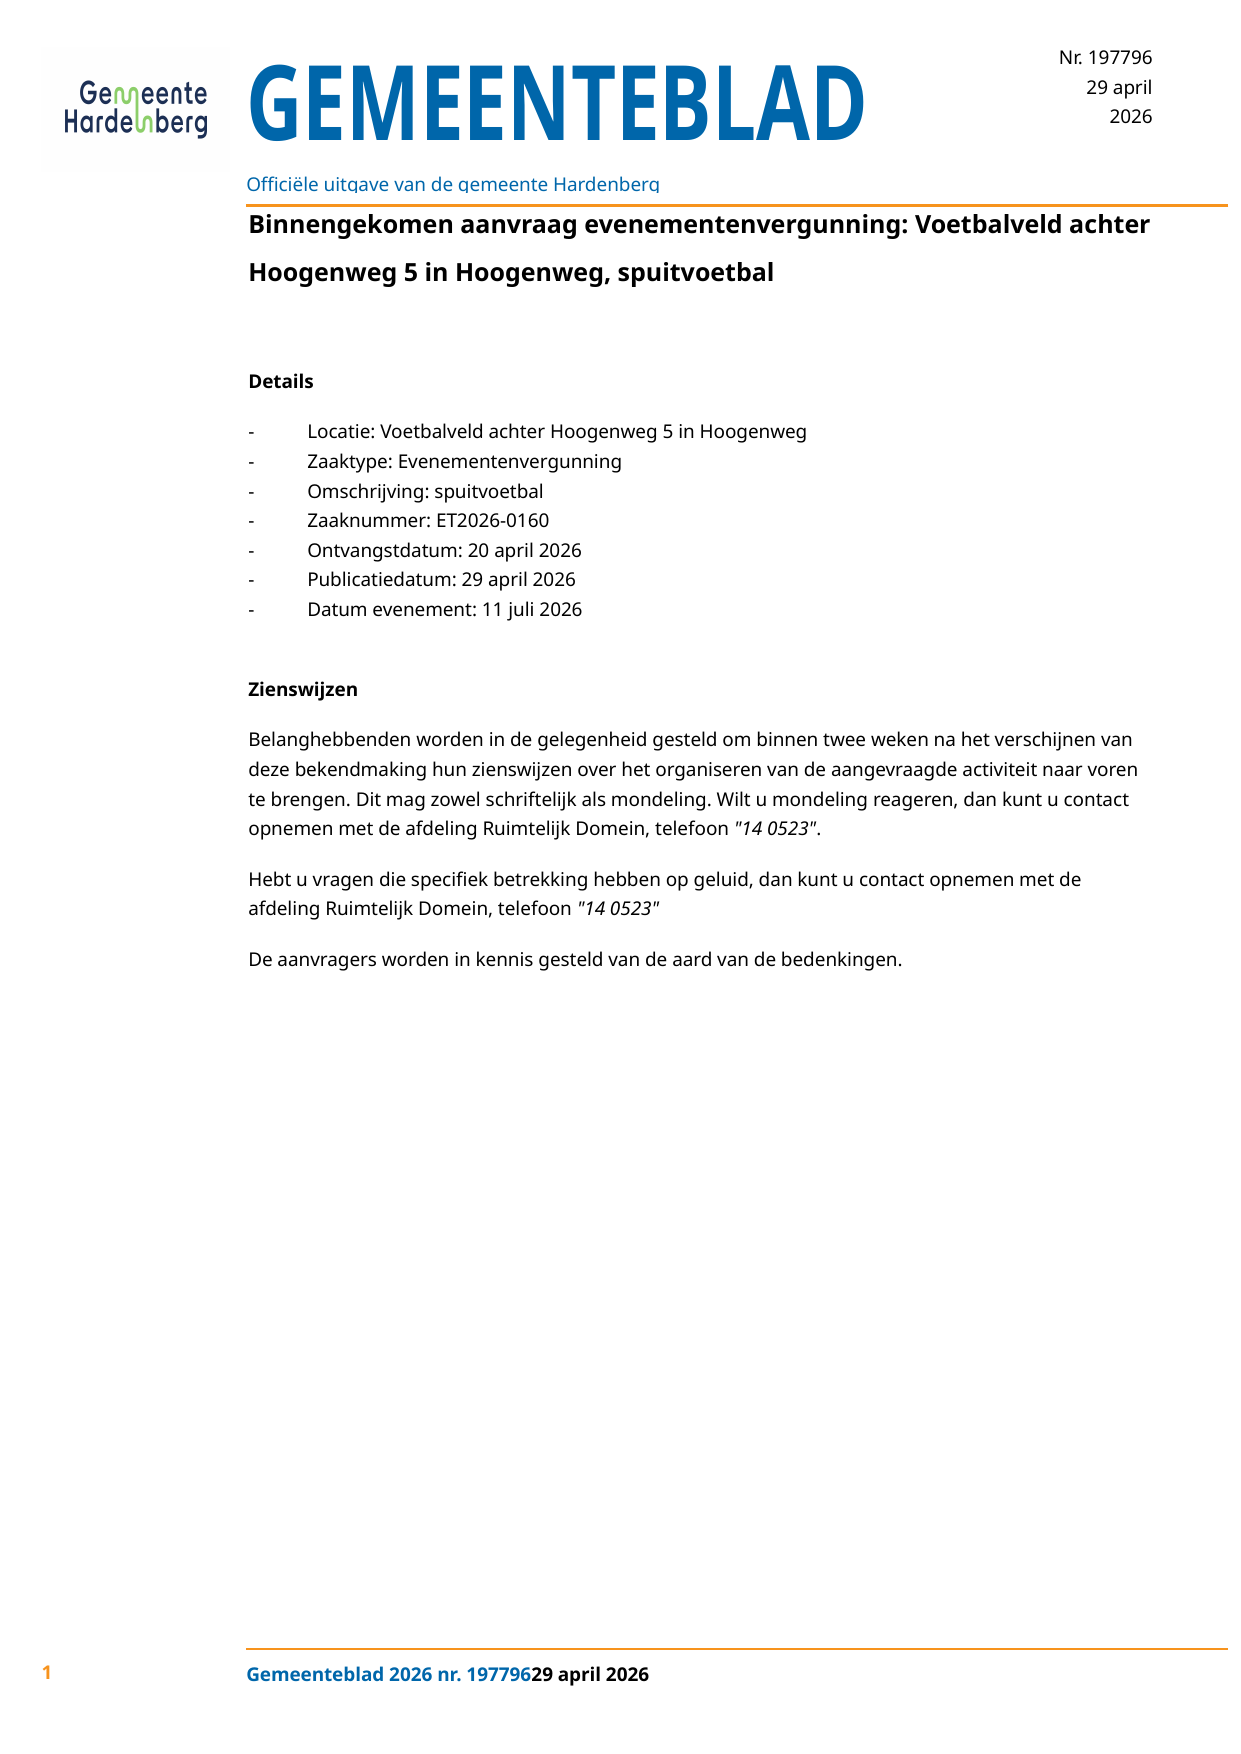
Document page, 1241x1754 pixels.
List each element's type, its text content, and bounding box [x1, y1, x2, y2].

text Details [248, 368, 1152, 394]
text De aanvragers worden in kennis gesteld van de aard van de bedenkingen. [248, 946, 1152, 972]
list Ontvangstdatum: 20 april 2026 [248, 537, 1152, 563]
list Omschrijving: spuitvoetbal [248, 478, 1152, 504]
list Zaaknummer: ET2026-0160 [248, 507, 1152, 533]
text Zienswijzen [248, 676, 1152, 702]
picture [41, 47, 231, 172]
list Zaaktype: Evenementenvergunning [248, 448, 1152, 474]
text Belanghebbenden worden in de gelegenheid gesteld om binnen twee weken na het verschijnen van deze bekendmaking hun zienswijzen over het organiseren van de aangevraagde activiteit naar voren te brengen. Dit mag zowel schriftelijk als mondeling. Wilt u mondeling reageren, dan kunt u contact opnemen met de afdeling Ruimtelijk Domein, telefoon "14 0523". [248, 727, 1152, 841]
list Publicatiedatum: 29 april 2026 [248, 567, 1152, 592]
list Datum evenement: 11 juli 2026 [248, 596, 1152, 622]
list Locatie: Voetbalveld achter Hoogenweg 5 in Hoogenweg [248, 419, 1152, 444]
text Hebt u vragen die specifiek betrekking hebben op geluid, dan kunt u contact opnemen met de afdeling Ruimtelijk Domein, telefoon "14 0523" [248, 866, 1152, 921]
text Binnengekomen aanvraag evenementenvergunning: Voetbalveld achter Hoogenweg 5 in Hoogenweg, spuitvoetbal [248, 207, 1152, 288]
